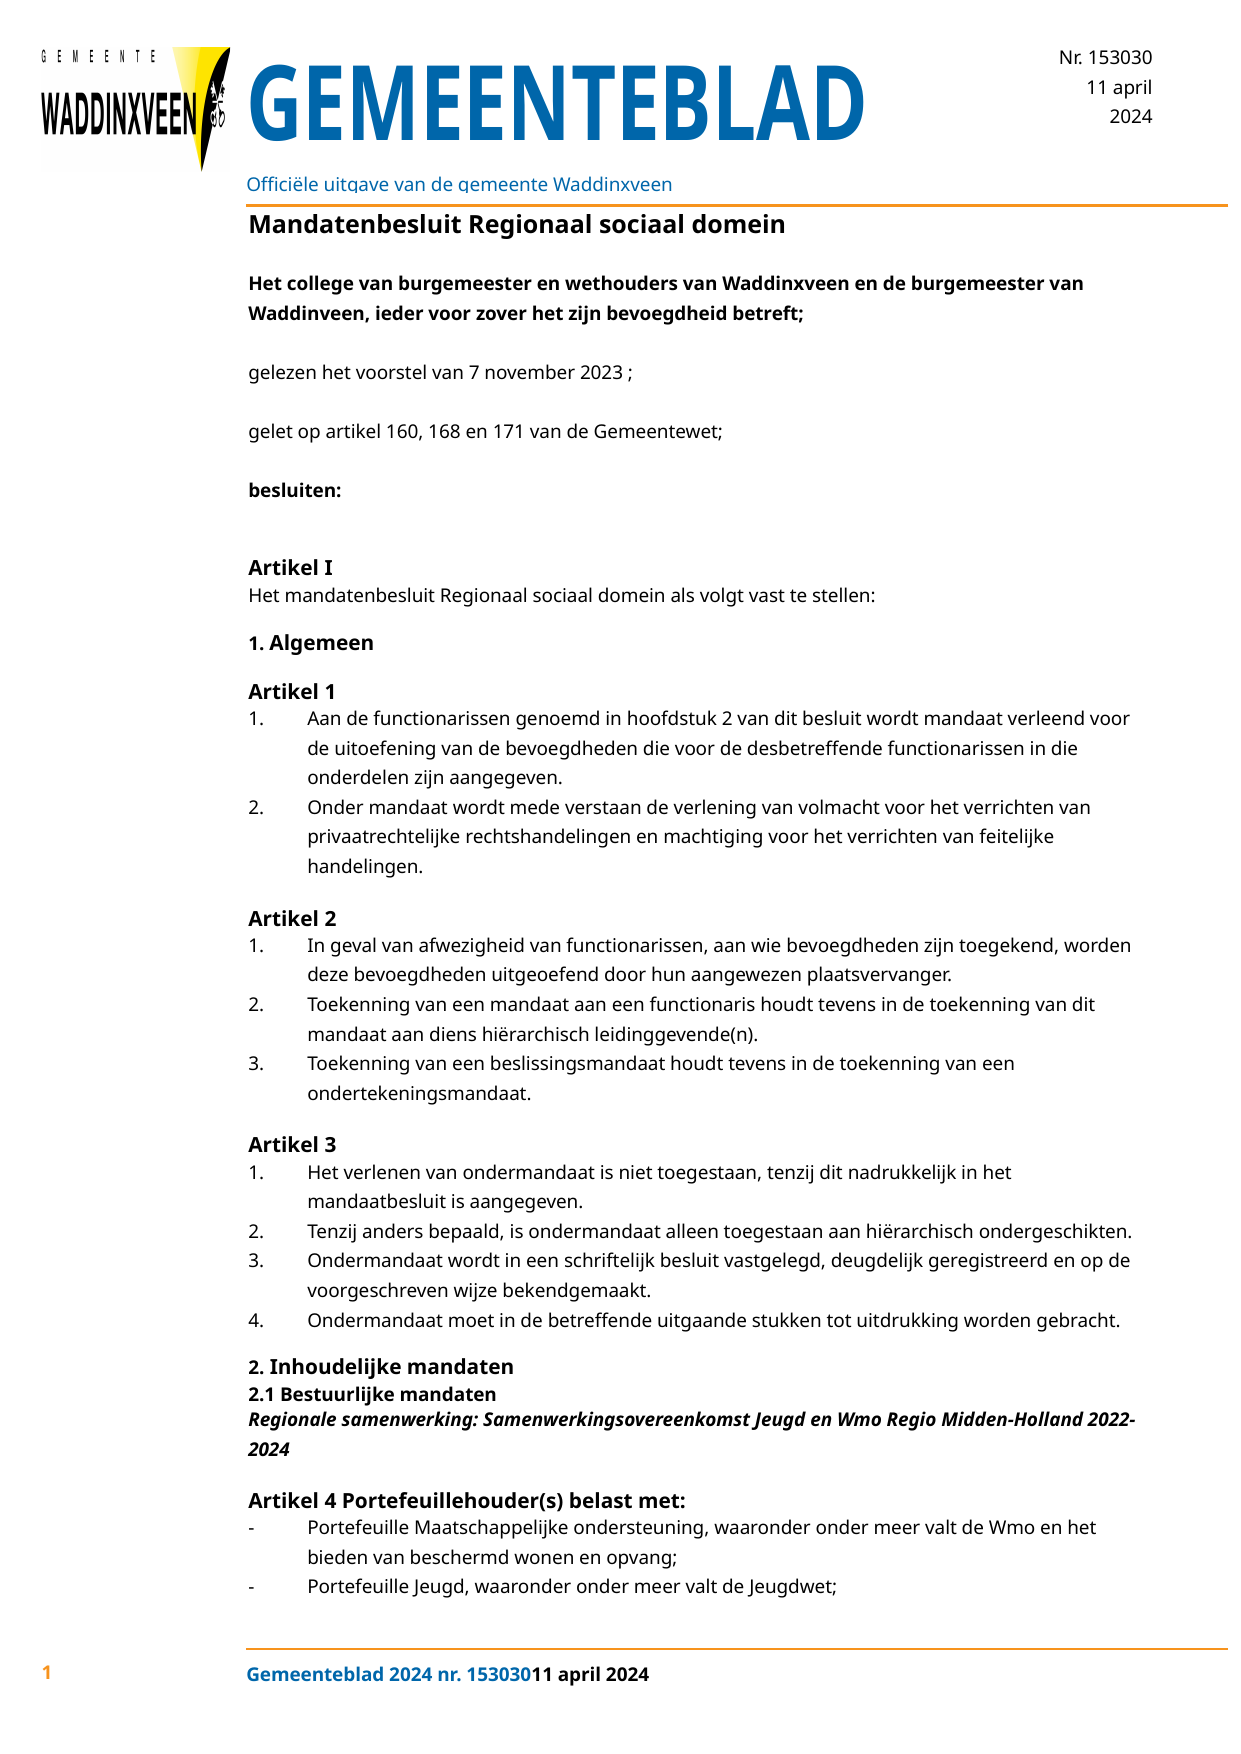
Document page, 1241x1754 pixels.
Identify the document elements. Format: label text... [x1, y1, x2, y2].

text gelezen het voorstel van 7 november 2023 ; [248, 359, 1152, 385]
text 1. Algemeen [248, 628, 1152, 656]
text besluiten: [248, 477, 1152, 503]
list Het verlenen van ondermandaat is niet toegestaan, tenzij dit nadrukkelijk in het mandaatbesluit is aangegeven. [248, 1159, 1152, 1214]
text Mandatenbesluit Regionaal sociaal domein [248, 207, 1152, 241]
text Artikel I [248, 553, 1152, 582]
list Toekenning van een beslissingsmandaat houdt tevens in de toekenning van een ondertekeningsmandaat. [248, 1050, 1152, 1106]
list Portefeuille Jeugd, waaronder onder meer valt de Jeugdwet; [248, 1574, 1152, 1599]
list Ondermandaat wordt in een schriftelijk besluit vastgelegd, deugdelijk geregistreerd en op de voorgeschreven wijze bekendgemaakt. [248, 1248, 1152, 1303]
text Het mandatenbesluit Regionaal sociaal domein als volgt vast te stellen: [248, 582, 1152, 608]
text gelet op artikel 160, 168 en 171 van de Gemeentewet; [248, 418, 1152, 444]
list Portefeuille Maatschappelijke ondersteuning, waaronder onder meer valt de Wmo en het bieden van beschermd wonen en opvang; [248, 1514, 1152, 1570]
text Artikel 4 Portefeuillehouder(s) belast met: [248, 1486, 1152, 1514]
list Ondermandaat moet in de betreffende uitgaande stukken tot uitdrukking worden gebracht. [248, 1307, 1152, 1332]
picture [41, 47, 231, 172]
text 2. Inhoudelijke mandaten [248, 1352, 1152, 1381]
list Onder mandaat wordt mede verstaan de verlening van volmacht voor het verrichten van privaatrechtelijke rechtshandelingen en machtiging voor het verrichten van feitelijke handelingen. [248, 794, 1152, 879]
text Het college van burgemeester en wethouders van Waddinxveen en de burgemeester van Waddinveen, ieder voor zover het zijn bevoegdheid betreft; [248, 270, 1152, 326]
list Aan de functionarissen genoemd in hoofdstuk 2 van dit besluit wordt mandaat verleend voor de uitoefening van de bevoegdheden die voor de desbetreffende functionarissen in die onderdelen zijn aangegeven. [248, 705, 1152, 790]
list Toekenning van een mandaat aan een functionaris houdt tevens in de toekenning van dit mandaat aan diens hiërarchisch leidinggevende(n). [248, 991, 1152, 1047]
list Tenzij anders bepaald, is ondermandaat alleen toegestaan aan hiërarchisch ondergeschikten. [248, 1218, 1152, 1244]
text Artikel 1 [248, 677, 1152, 705]
text Artikel 3 [248, 1130, 1152, 1159]
table_header Regionale samenwerking: Samenwerkingsovereenkomst Jeugd en Wmo Regio Midden-Holland 2022-2024 [248, 1407, 1152, 1462]
text Artikel 2 [248, 904, 1152, 932]
list In geval van afwezigheid van functionarissen, aan wie bevoegdheden zijn toegekend, worden deze bevoegdheden uitgeoefend door hun aangewezen plaatsvervanger. [248, 932, 1152, 987]
text 2.1 Bestuurlijke mandaten [248, 1381, 1152, 1407]
